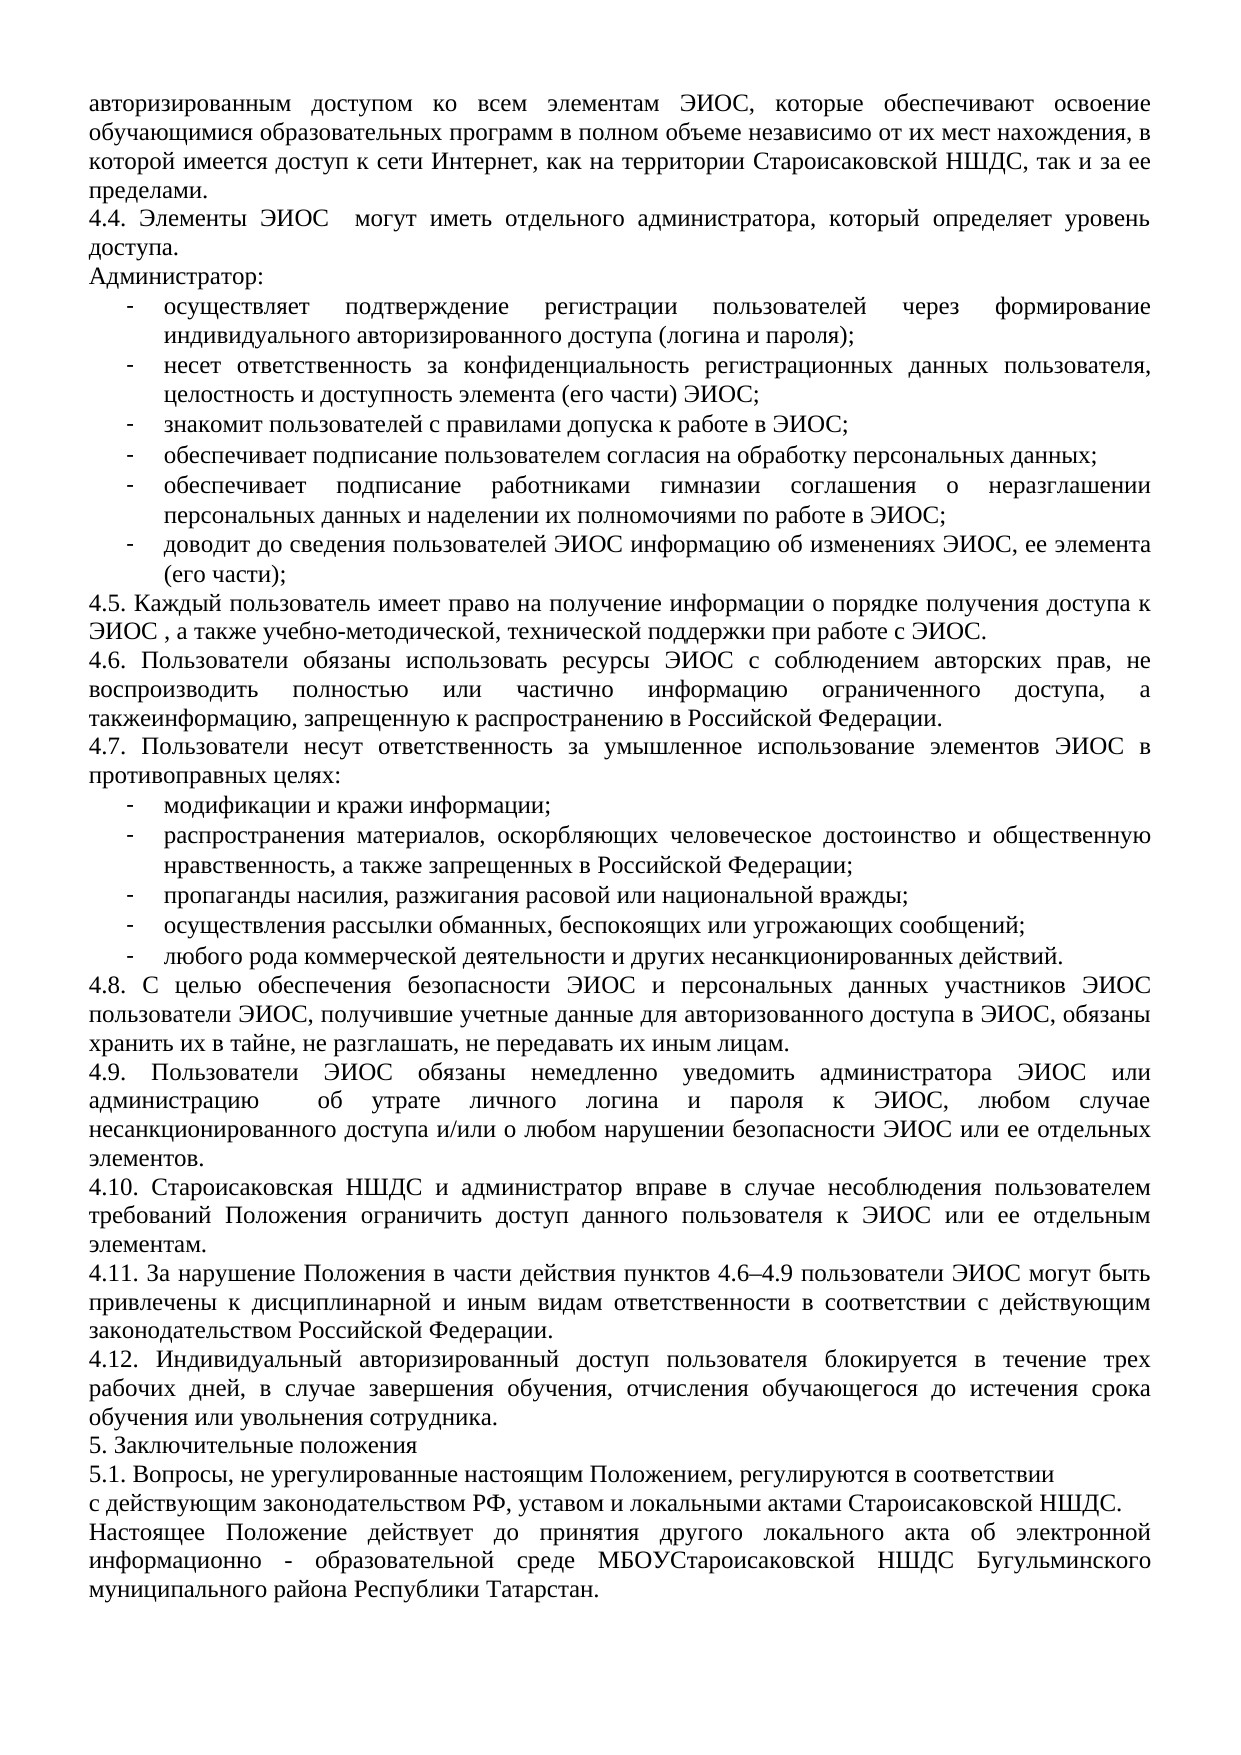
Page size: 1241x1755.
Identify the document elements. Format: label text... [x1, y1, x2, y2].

list знакомит пользователей с правилами допуска к работе в ЭИОС; [126, 408, 1152, 439]
text Администратор: [88, 261, 1152, 290]
list несет ответственность за конфиденциальность регистрационных данных пользователя, целостность и доступность элемента (его части) ЭИОС; [126, 349, 1152, 408]
text Настоящее Положение действует до принятия другого локального акта об электронной информационно - образовательной среде МБОУСтароисаковской НШДС Бугульминского муниципального района Республики Татарстан. [88, 1517, 1152, 1603]
text 4.4. Элементы ЭИОС могут иметь отдельного администратора, который определяет уровень доступа. [88, 203, 1152, 261]
list осуществляет подтверждение регистрации пользователей через формирование индивидуального авторизированного доступа (логина и пароля); [126, 290, 1152, 349]
text 4.10. Староисаковская НШДС и администратор вправе в случае несоблюдения пользователем требований Положения ограничить доступ данного пользователя к ЭИОС или ее отдельным элементам. [88, 1172, 1152, 1258]
text авторизированным доступом ко всем элементам ЭИОС, которые обеспечивают освоение обучающимися образовательных программ в полном объеме независимо от их мест нахождения, в которой имеется доступ к сети Интернет, как на территории Староисаковской НШДС, так и за ее пределами. [88, 88, 1152, 203]
list модификации и кражи информации; [126, 789, 1152, 820]
text 4.11. За нарушение Положения в части действия пунктов 4.6–4.9 пользователи ЭИОС могут быть привлечены к дисциплинарной и иным видам ответственности в соответствии с действующим законодательством Российской Федерации. [88, 1258, 1152, 1344]
text 4.7. Пользователи несут ответственность за умышленное использование элементов ЭИОС в противоправных целях: [88, 732, 1152, 789]
list осуществления рассылки обманных, беспокоящих или угрожающих сообщений; [126, 909, 1152, 940]
list доводит до сведения пользователей ЭИОС информацию об изменениях ЭИОС, ее элемента (его части); [126, 529, 1152, 588]
list распространения материалов, оскорбляющих человеческое достоинство и общественную нравственность, а также запрещенных в Российской Федерации; [126, 820, 1152, 879]
text с действующим законодательством РФ, уставом и локальными актами Староисаковской НШДС. [88, 1488, 1152, 1517]
text 4.6. Пользователи обязаны использовать ресурсы ЭИОС с соблюдением авторских прав, не воспроизводить полностью или частично информацию ограниченного доступа, а такжеинформацию, запрещенную к распространению в Российской Федерации. [88, 645, 1152, 732]
text 5. Заключительные положения [88, 1431, 1152, 1459]
text 4.12. Индивидуальный авторизированный доступ пользователя блокируется в течение трех рабочих дней, в случае завершения обучения, отчисления обучающегося до истечения срока обучения или увольнения сотрудника. [88, 1344, 1152, 1431]
list любого рода коммерческой деятельности и других несанкционированных действий. [126, 940, 1152, 971]
list обеспечивает подписание пользователем согласия на обработку персональных данных; [126, 439, 1152, 469]
list пропаганды насилия, разжигания расовой или национальной вражды; [126, 879, 1152, 909]
text 5.1. Вопросы, не урегулированные настоящим Положением, регулируются в соответствии [88, 1459, 1152, 1488]
text 4.5. Каждый пользователь имеет право на получение информации о порядке получения доступа к ЭИОС , а также учебно-методической, технической поддержки при работе с ЭИОС. [88, 588, 1152, 645]
list обеспечивает подписание работниками гимназии соглашения о неразглашении персональных данных и наделении их полномочиями по работе в ЭИОС; [126, 469, 1152, 529]
text 4.9. Пользователи ЭИОС обязаны немедленно уведомить администратора ЭИОС или администрацию об утрате личного логина и пароля к ЭИОС, любом случае несанкционированного доступа и/или о любом нарушении безопасности ЭИОС или ее отдельных элементов. [88, 1057, 1152, 1172]
text 4.8. С целью обеспечения безопасности ЭИОС и персональных данных участников ЭИОС пользователи ЭИОС, получившие учетные данные для авторизованного доступа в ЭИОС, обязаны хранить их в тайне, не разглашать, не передавать их иным лицам. [88, 971, 1152, 1057]
